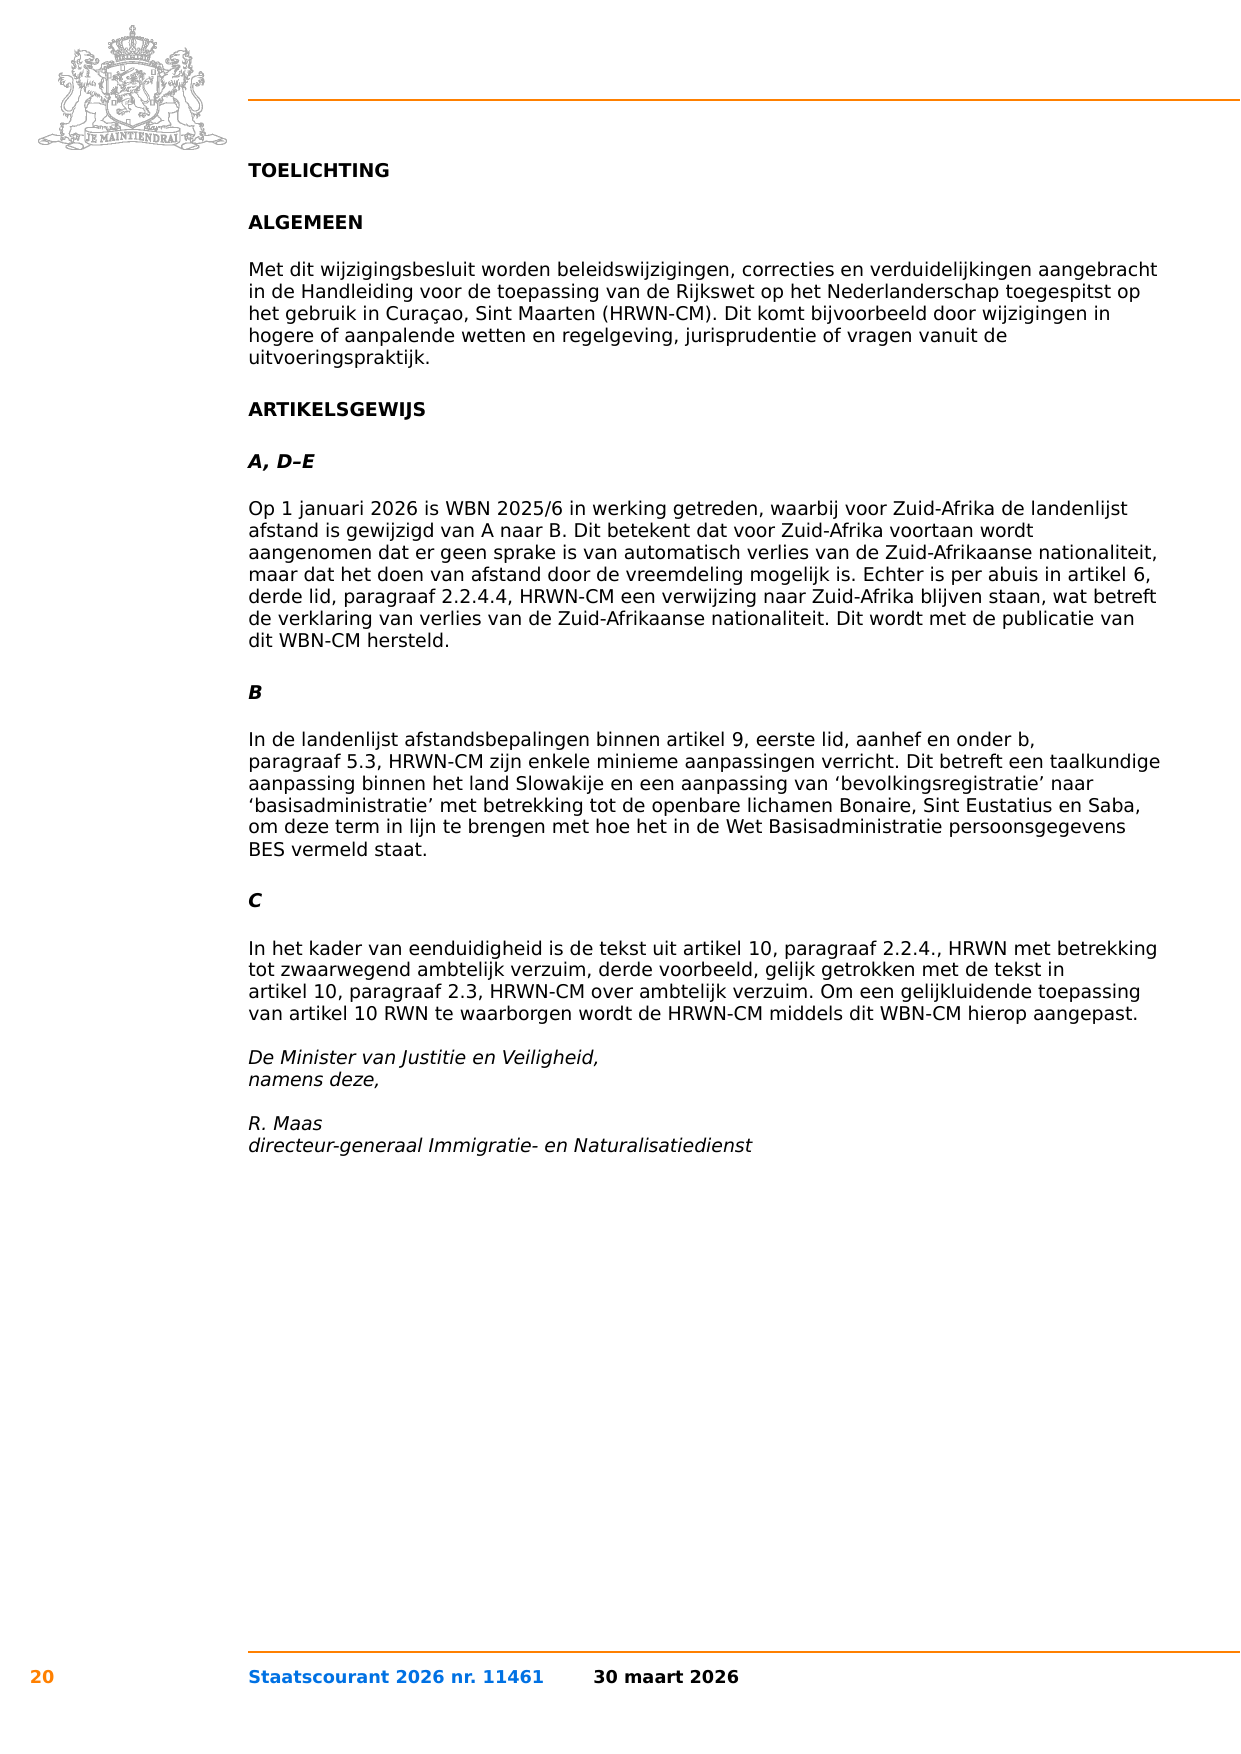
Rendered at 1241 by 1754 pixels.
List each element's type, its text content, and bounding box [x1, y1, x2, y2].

subtitle TOELICHTING [248, 160, 1163, 182]
text Op 1 januari 2026 is WBN 2025/6 in werking getreden, waarbij voor Zuid-Afrika de landenlijst afstand is gewijzigd van A naar B. Dit betekent dat voor Zuid-Afrika voortaan wordt aangenomen dat er geen sprake is van automatisch verlies van de Zuid-Afrikaanse nationaliteit, maar dat het doen van afstand door de vreemdeling mogelijk is. Echter is per abuis in artikel 6, derde lid, paragraaf 2.2.4.4, HRWN-CM een verwijzing naar Zuid-Afrika blijven staan, wat betreft de verklaring van verlies van de Zuid-Afrikaanse nationaliteit. Dit wordt met de publicatie van dit WBN-CM hersteld. [248, 498, 1163, 652]
subtitle C [248, 890, 1163, 912]
text In de landenlijst afstandsbepalingen binnen artikel 9, eerste lid, aanhef en onder b, paragraaf 5.3, HRWN-CM zijn enkele minieme aanpassingen verricht. Dit betreft een taalkundige aanpassing binnen het land Slowakije en een aanpassing van ‘bevolkingsregistratie’ naar ‘basisadministratie’ met betrekking tot de openbare lichamen Bonaire, Sint Eustatius en Saba, om deze term in lijn te brengen met hoe het in de Wet Basisadministratie persoonsgegevens BES vermeld staat. [248, 728, 1163, 860]
text De Minister van Justitie en Veiligheid, namens deze, R. Maas directeur-generaal Immigratie- en Naturalisatiedienst [248, 1047, 1163, 1157]
subtitle B [248, 682, 1163, 703]
subtitle ALGEMEEN [248, 212, 1163, 234]
subtitle ARTIKELSGEWIJS [248, 399, 1163, 421]
text Met dit wijzigingsbesluit worden beleidswijzigingen, correcties en verduidelijkingen aangebracht in de Handleiding voor de toepassing van de Rijkswet op het Nederlanderschap toegespitst op het gebruik in Curaçao, Sint Maarten (HRWN-CM). Dit komt bijvoorbeeld door wijzigingen in hogere of aanpalende wetten en regelgeving, jurisprudentie of vragen vanuit de uitvoeringspraktijk. [248, 259, 1163, 369]
picture [38, 25, 227, 150]
subtitle A, D–E [248, 451, 1163, 473]
text In het kader van eenduidigheid is de tekst uit artikel 10, paragraaf 2.2.4., HRWN met betrekking tot zwaarwegend ambtelijk verzuim, derde voorbeeld, gelijk getrokken met de tekst in artikel 10, paragraaf 2.3, HRWN-CM over ambtelijk verzuim. Om een gelijkluidende toepassing van artikel 10 RWN te waarborgen wordt de HRWN-CM middels dit WBN-CM hierop aangepast. [248, 937, 1163, 1025]
